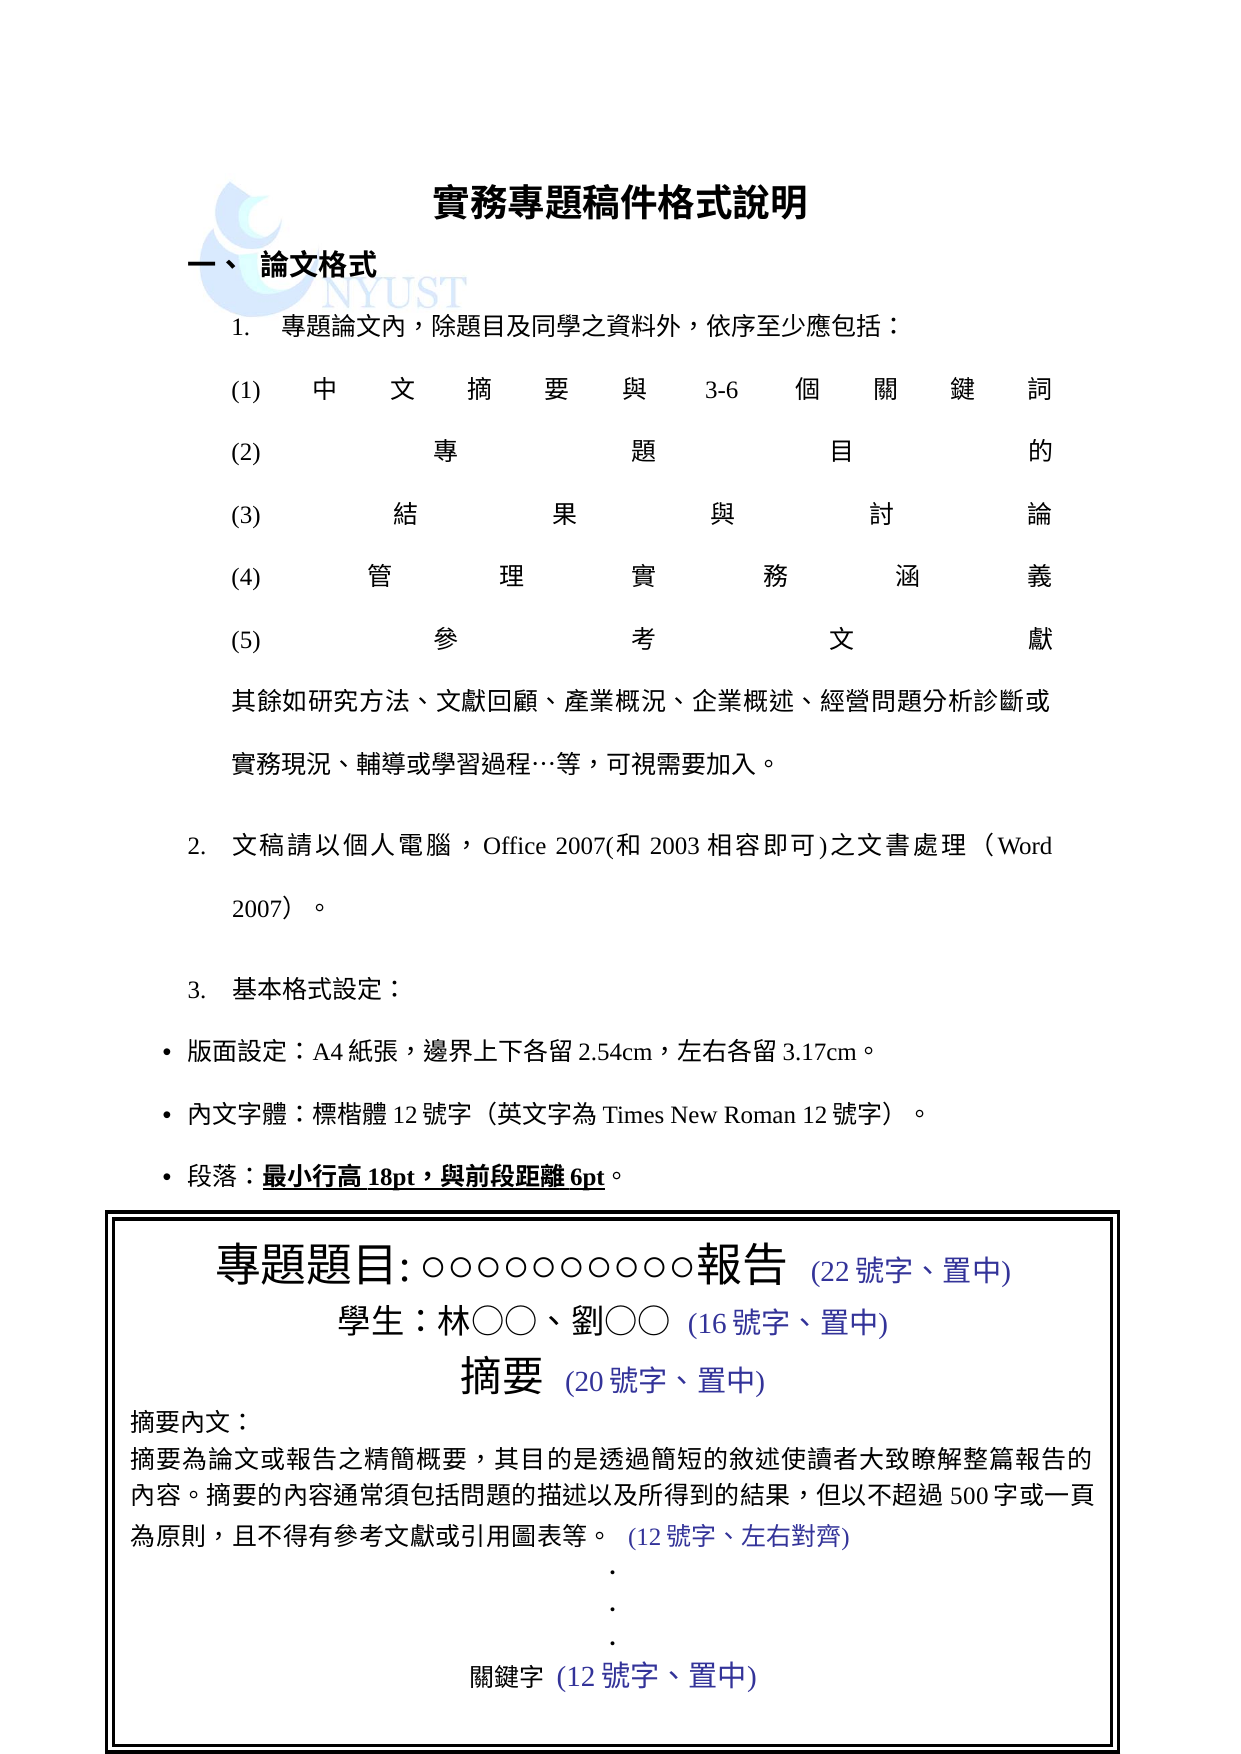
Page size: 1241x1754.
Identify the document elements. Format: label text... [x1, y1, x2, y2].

text 摘要內文： [130, 1403, 1095, 1439]
text 實務專題稿件格式說明 [187, 158, 1053, 221]
list 文稿請以個人電腦，Office 2007(和2003相容即可)之文書處理（Word 2007）。 [187, 802, 1053, 927]
list 內文字體：標楷體12號字（英文字為Times New Roman 12號字）。 [162, 1071, 1053, 1133]
text 一、 論文格式 [187, 221, 192, 283]
text (1)中文摘要與3-6個關鍵詞 (2)專題目的 (3)結果與討論 (4)管理實務涵義 (5)參考文獻 其餘如研究方法、文獻回顧、產業概況、企業概述、經營問題分析診斷或實務現況、輔導或學習過程…等，可視需要加入。 [231, 346, 1053, 783]
list 段落：最小行高18pt，與前段距離6pt。 [162, 1133, 1053, 1196]
text 摘要 (20號字、置中) [130, 1343, 1095, 1403]
text 一、 論文格式 [470, 221, 1053, 283]
text ． [130, 1554, 1095, 1590]
list 專題論文內，除題目及同學之資料外，依序至少應包括： [231, 283, 1053, 346]
list 基本格式設定： [187, 946, 1053, 1008]
text 專題題目: ○○○○○○○○○○報告 (22號字、置中) [130, 1228, 1095, 1294]
text ． [130, 1626, 1095, 1660]
list 版面設定：A4紙張，邊界上下各留2.54cm，左右各留3.17cm。 [162, 1008, 1053, 1071]
text ． [130, 1590, 1095, 1626]
text 摘要為論文或報告之精簡概要，其目的是透過簡短的敘述使讀者大致瞭解整篇報告的內容。摘要的內容通常須包括問題的描述以及所得到的結果，但以不超過500字或一頁為原則，且不得有參考文獻或引用圖表等。 (12號字、左右對齊) [130, 1439, 1095, 1554]
text 關鍵字 (12號字、置中) [130, 1660, 1095, 1693]
text 學生：林○○、劉○○ (16號字、置中) [130, 1294, 1095, 1343]
